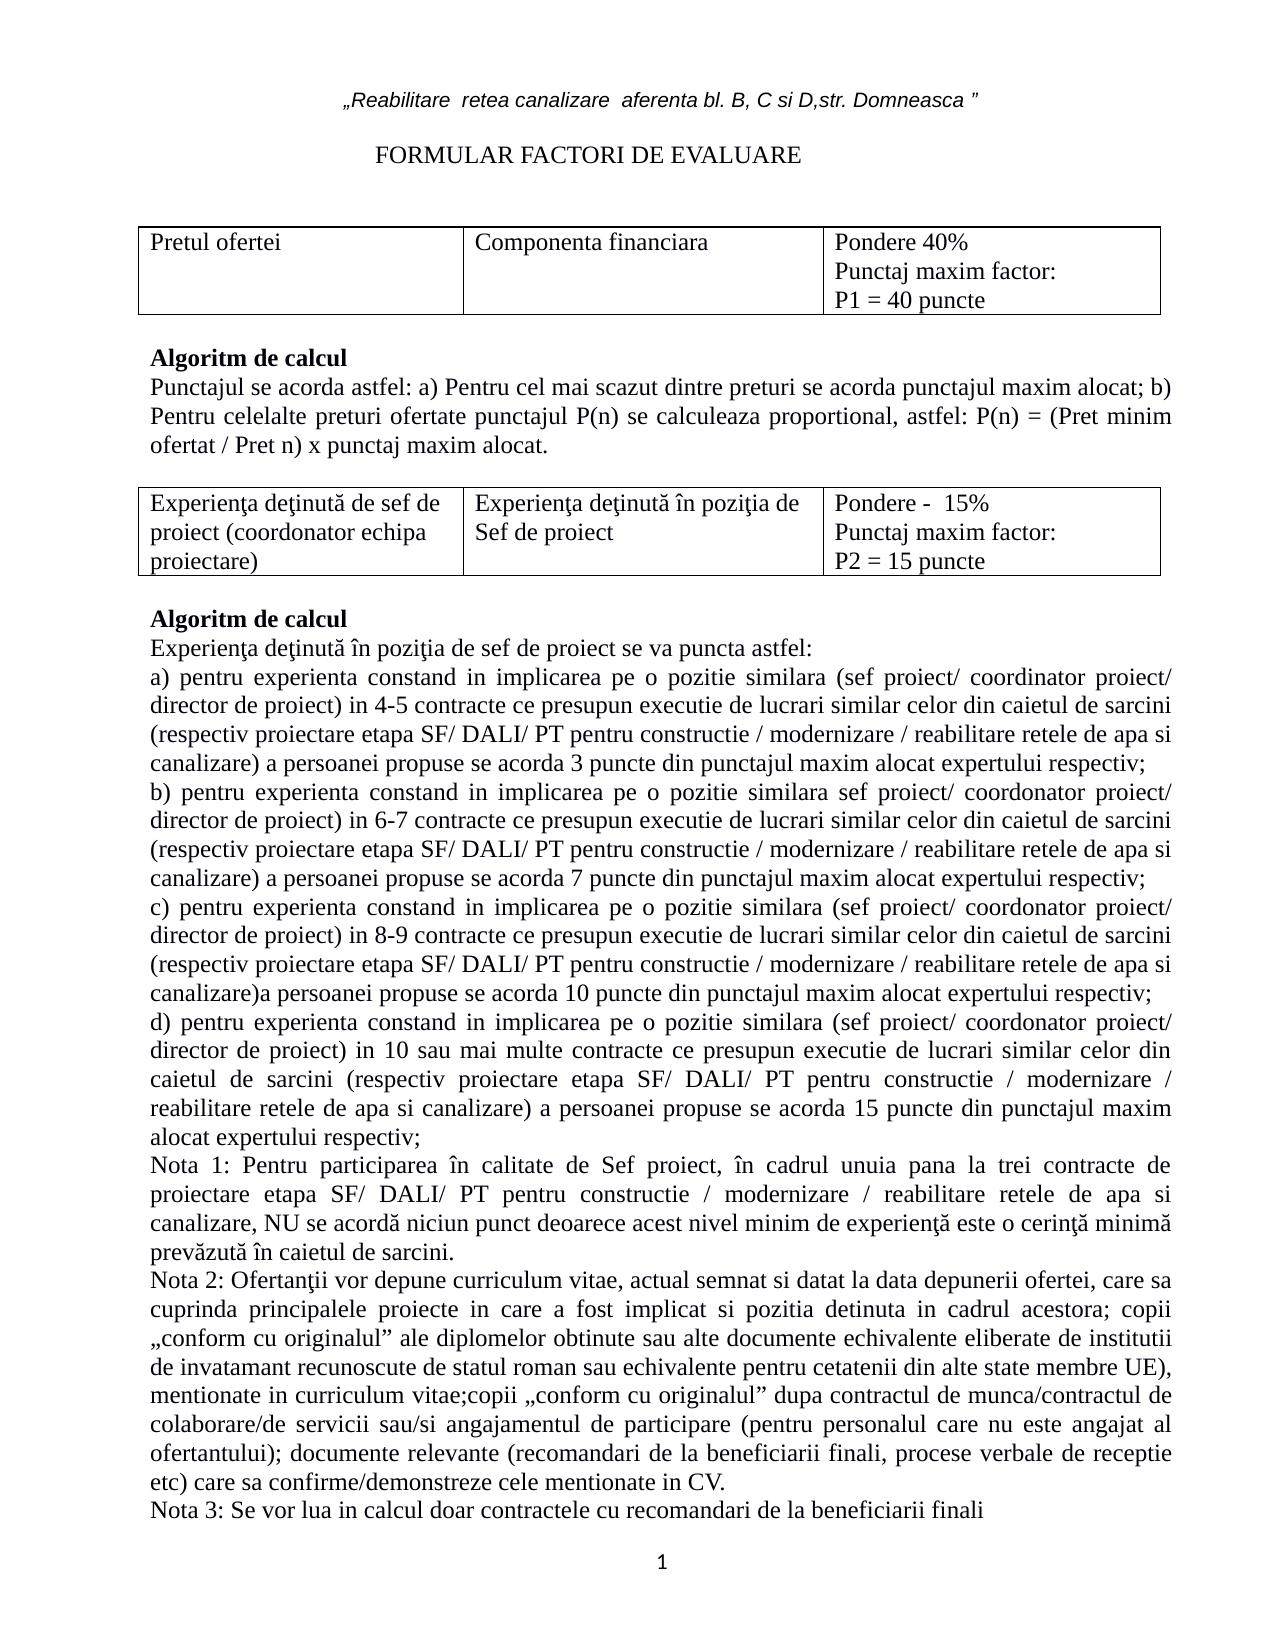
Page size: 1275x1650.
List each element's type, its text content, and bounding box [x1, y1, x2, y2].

text Nota 1: Pentru participarea în calitate de Sef proiect, în cadrul unuia pana la trei contracte de proiectare etapa SF/ DALI/ PT pentru constructie / modernizare / reabilitare retele de apa si canalizare, NU se acordă niciun punct deoarece acest nivel minim de experienţă este o cerinţă minimă prevăzută în caietul de sarcini. [150, 1151, 1173, 1266]
text Algoritm de calcul [150, 604, 1173, 633]
table_header Experienţa deţinută în poziţia de Sef de proiect [464, 488, 823, 574]
table_header Pondere - 15% Punctaj maxim factor: P2 = 15 puncte [824, 488, 1160, 574]
text Nota 2: Ofertanţii vor depune curriculum vitae, actual semnat si datat la data depunerii ofertei, care sa cuprinda principalele proiecte in care a fost implicat si pozitia detinuta in cadrul acestora; copii „conform cu originalul” ale diplomelor obtinute sau alte documente echivalente eliberate de institutii de invatamant recunoscute de statul roman sau echivalente pentru cetatenii din alte state membre UE), mentionate in curriculum vitae;copii „conform cu originalul” dupa contractul de munca/contractul de colaborare/de servicii sau/si angajamentul de participare (pentru personalul care nu este angajat al ofertantului); documente relevante (recomandari de la beneficiarii finali, procese verbale de receptie etc) care sa confirme/demonstreze cele mentionate in CV. [150, 1266, 1173, 1496]
table_header Pretul ofertei [139, 228, 463, 314]
table_header Pondere 40% Punctaj maxim factor: P1 = 40 puncte [824, 228, 1160, 314]
text c) pentru experienta constand in implicarea pe o pozitie similara (sef proiect/ coordonator proiect/ director de proiect) in 8-9 contracte ce presupun executie de lucrari similar celor din caietul de sarcini (respectiv proiectare etapa SF/ DALI/ PT pentru constructie / modernizare / reabilitare retele de apa si canalizare)a persoanei propuse se acorda 10 puncte din punctajul maxim alocat expertului respectiv; [150, 892, 1173, 1007]
text d) pentru experienta constand in implicarea pe o pozitie similara (sef proiect/ coordonator proiect/ director de proiect) in 10 sau mai multe contracte ce presupun executie de lucrari similar celor din caietul de sarcini (respectiv proiectare etapa SF/ DALI/ PT pentru constructie / modernizare / reabilitare retele de apa si canalizare) a persoanei propuse se acorda 15 puncte din punctajul maxim alocat expertului respectiv; [150, 1007, 1173, 1151]
text Punctajul se acorda astfel: a) Pentru cel mai scazut dintre preturi se acorda punctajul maxim alocat; b) Pentru celelalte preturi ofertate punctajul P(n) se calculeaza proportional, astfel: P(n) = (Pret minim ofertat / Pret n) x punctaj maxim alocat. [150, 372, 1173, 458]
table_header Experienţa deţinută de sef de proiect (coordonator echipa proiectare) [139, 488, 463, 574]
text a) pentru experienta constand in implicarea pe o pozitie similara (sef proiect/ coordinator proiect/ director de proiect) in 4-5 contracte ce presupun executie de lucrari similar celor din caietul de sarcini (respectiv proiectare etapa SF/ DALI/ PT pentru constructie / modernizare / reabilitare retele de apa si canalizare) a persoanei propuse se acorda 3 puncte din punctajul maxim alocat expertului respectiv; [150, 662, 1173, 777]
text b) pentru experienta constand in implicarea pe o pozitie similara sef proiect/ coordonator proiect/ director de proiect) in 6-7 contracte ce presupun executie de lucrari similar celor din caietul de sarcini (respectiv proiectare etapa SF/ DALI/ PT pentru constructie / modernizare / reabilitare retele de apa si canalizare) a persoanei propuse se acorda 7 puncte din punctajul maxim alocat expertului respectiv; [150, 777, 1173, 892]
table_header Componenta financiara [464, 228, 823, 314]
text Algoritm de calcul [150, 343, 1173, 372]
text FORMULAR FACTORI DE EVALUARE [150, 140, 1173, 169]
text Nota 3: Se vor lua in calcul doar contractele cu recomandari de la beneficiarii finali [150, 1496, 1173, 1524]
text Experienţa deţinută în poziţia de sef de proiect se va puncta astfel: [150, 633, 1173, 662]
